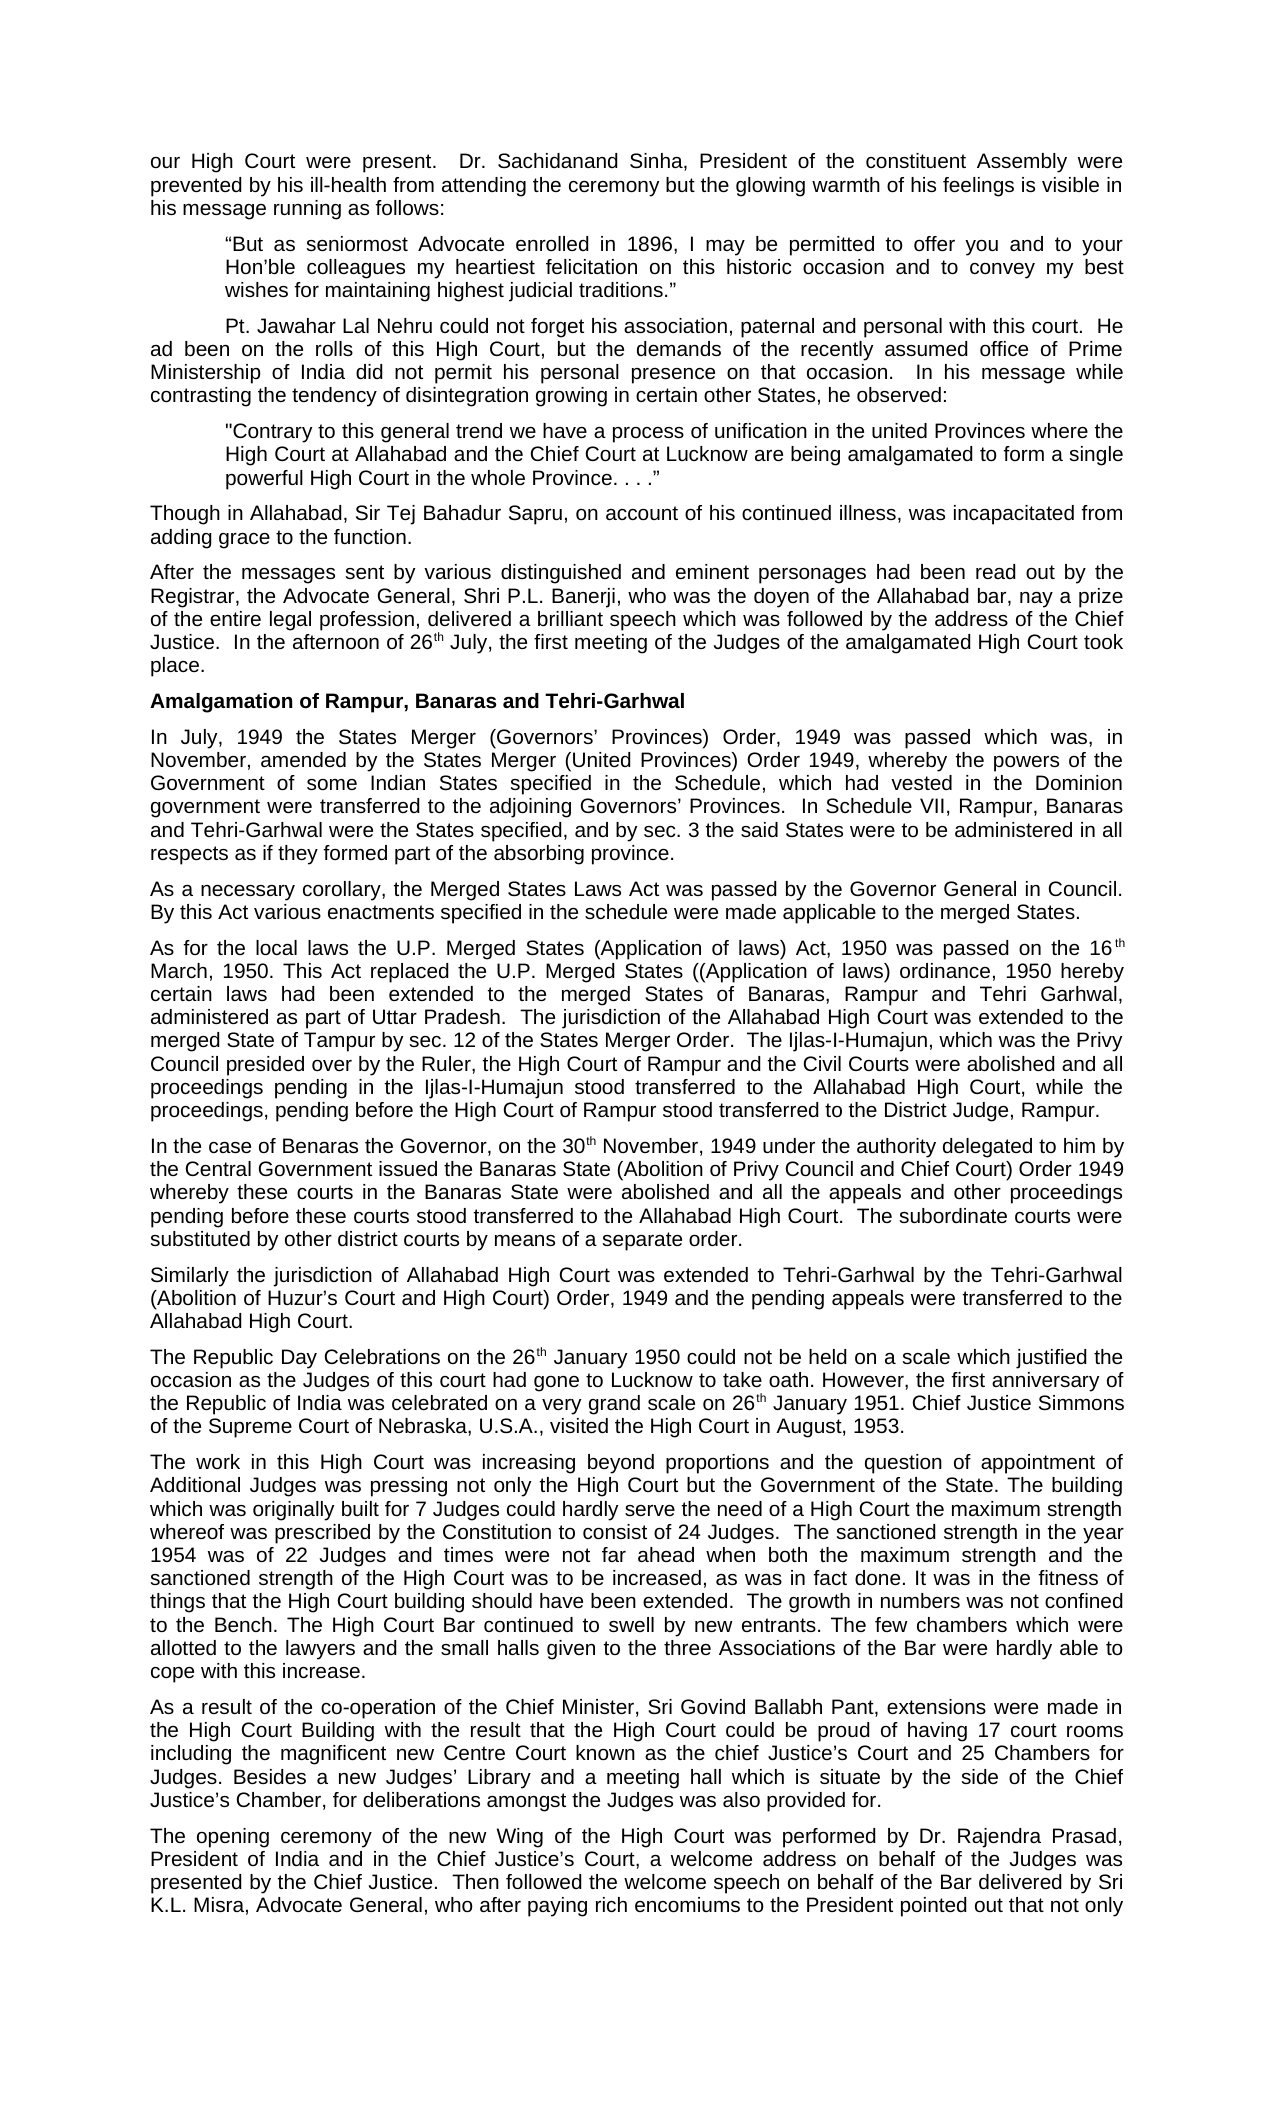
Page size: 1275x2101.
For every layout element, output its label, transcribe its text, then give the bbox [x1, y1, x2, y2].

text As a result of the co-operation of the Chief Minister, Sri Govind Ballabh Pant, extensions were made in the High Court Building with the result that the High Court could be proud of having 17 court rooms including the magnificent new Centre Court known as the chief Justice’s Court and 25 Chambers for Judges. Besides a new Judges’ Library and a meeting hall which is situate by the side of the Chief Justice’s Chamber, for deliberations amongst the Judges was also provided for. [150, 1696, 1125, 1812]
text Pt. Jawahar Lal Nehru could not forget his association, paternal and personal with this court. He ad been on the rolls of this High Court, but the demands of the recently assumed office of Prime Ministership of India did not permit his personal presence on that occasion. In his message while contrasting the tendency of disintegration growing in certain other States, he observed: [150, 314, 1125, 407]
text Similarly the jurisdiction of Allahabad High Court was extended to Tehri-Garhwal by the Tehri-Garhwal (Abolition of Huzur’s Court and High Court) Order, 1949 and the pending appeals were transferred to the Allahabad High Court. [150, 1263, 1125, 1333]
text Though in Allahabad, Sir Tej Bahadur Sapru, on account of his continued illness, was incapacitated from adding grace to the function. [150, 502, 1125, 548]
text In July, 1949 the States Merger (Governors’ Provinces) Order, 1949 was passed which was, in November, amended by the States Merger (United Provinces) Order 1949, whereby the powers of the Government of some Indian States specified in the Schedule, which had vested in the Dominion government were transferred to the adjoining Governors’ Provinces. In Schedule VII, Rampur, Banaras and Tehri-Garhwal were the States specified, and by sec. 3 the said States were to be administered in all respects as if they formed part of the absorbing province. [150, 725, 1125, 865]
text As for the local laws the U.P. Merged States (Application of laws) Act, 1950 was passed on the 16th March, 1950. This Act replaced the U.P. Merged States ((Application of laws) ordinance, 1950 hereby certain laws had been extended to the merged States of Banaras, Rampur and Tehri Garhwal, administered as part of Uttar Pradesh. The jurisdiction of the Allahabad High Court was extended to the merged State of Tampur by sec. 12 of the States Merger Order. The Ijlas-I-Humajun, which was the Privy Council presided over by the Ruler, the High Court of Rampur and the Civil Courts were abolished and all proceedings pending in the Ijlas-I-Humajun stood transferred to the Allahabad High Court, while the proceedings, pending before the High Court of Rampur stood transferred to the District Judge, Rampur. [150, 936, 1125, 1122]
text our High Court were present. Dr. Sachidanand Sinha, President of the constituent Assembly were prevented by his ill-health from attending the ceremony but the glowing warmth of his feelings is visible in his message running as follows: [150, 150, 1125, 220]
text In the case of Benaras the Governor, on the 30th November, 1949 under the authority delegated to him by the Central Government issued the Banaras State (Abolition of Privy Council and Chief Court) Order 1949 whereby these courts in the Banaras State were abolished and all the appeals and other proceedings pending before these courts stood transferred to the Allahabad High Court. The subordinate courts were substituted by other district courts by means of a separate order. [150, 1134, 1125, 1251]
text Amalgamation of Rampur, Banaras and Tehri-Garhwal [150, 689, 1125, 713]
text After the messages sent by various distinguished and eminent personages had been read out by the Registrar, the Advocate General, Shri P.L. Banerji, who was the doyen of the Allahabad bar, nay a prize of the entire legal profession, delivered a brilliant speech which was followed by the address of the Chief Justice. In the afternoon of 26th July, the first meeting of the Judges of the amalgamated High Court took place. [150, 561, 1125, 677]
text As a necessary corollary, the Merged States Laws Act was passed by the Governor General in Council. By this Act various enactments specified in the schedule were made applicable to the merged States. [150, 877, 1125, 924]
text The opening ceremony of the new Wing of the High Court was performed by Dr. Rajendra Prasad, President of India and in the Chief Justice’s Court, a welcome address on behalf of the Judges was presented by the Chief Justice. Then followed the welcome speech on behalf of the Bar delivered by Sri K.L. Misra, Advocate General, who after paying rich encomiums to the President pointed out that not only [150, 1824, 1125, 1917]
text “But as seniormost Advocate enrolled in 1896, I may be permitted to offer you and to your Hon’ble colleagues my heartiest felicitation on this historic occasion and to convey my best wishes for maintaining highest judicial traditions.” [225, 232, 1125, 302]
text The Republic Day Celebrations on the 26th January 1950 could not be held on a scale which justified the occasion as the Judges of this court had gone to Lucknow to take oath. However, the first anniversary of the Republic of India was celebrated on a very grand scale on 26th January 1951. Chief Justice Simmons of the Supreme Court of Nebraska, U.S.A., visited the High Court in August, 1953. [150, 1345, 1125, 1438]
text The work in this High Court was increasing beyond proportions and the question of appointment of Additional Judges was pressing not only the High Court but the Government of the State. The building which was originally built for 7 Judges could hardly serve the need of a High Court the maximum strength whereof was prescribed by the Constitution to consist of 24 Judges. The sanctioned strength in the year 1954 was of 22 Judges and times were not far ahead when both the maximum strength and the sanctioned strength of the High Court was to be increased, as was in fact done. It was in the fitness of things that the High Court building should have been extended. The growth in numbers was not confined to the Bench. The High Court Bar continued to swell by new entrants. The few chambers which were allotted to the lawyers and the small halls given to the three Associations of the Bar were hardly able to cope with this increase. [150, 1451, 1125, 1683]
text "Contrary to this general trend we have a process of unification in the united Provinces where the High Court at Allahabad and the Chief Court at Lucknow are being amalgamated to form a single powerful High Court in the whole Province. . . .” [225, 420, 1125, 489]
